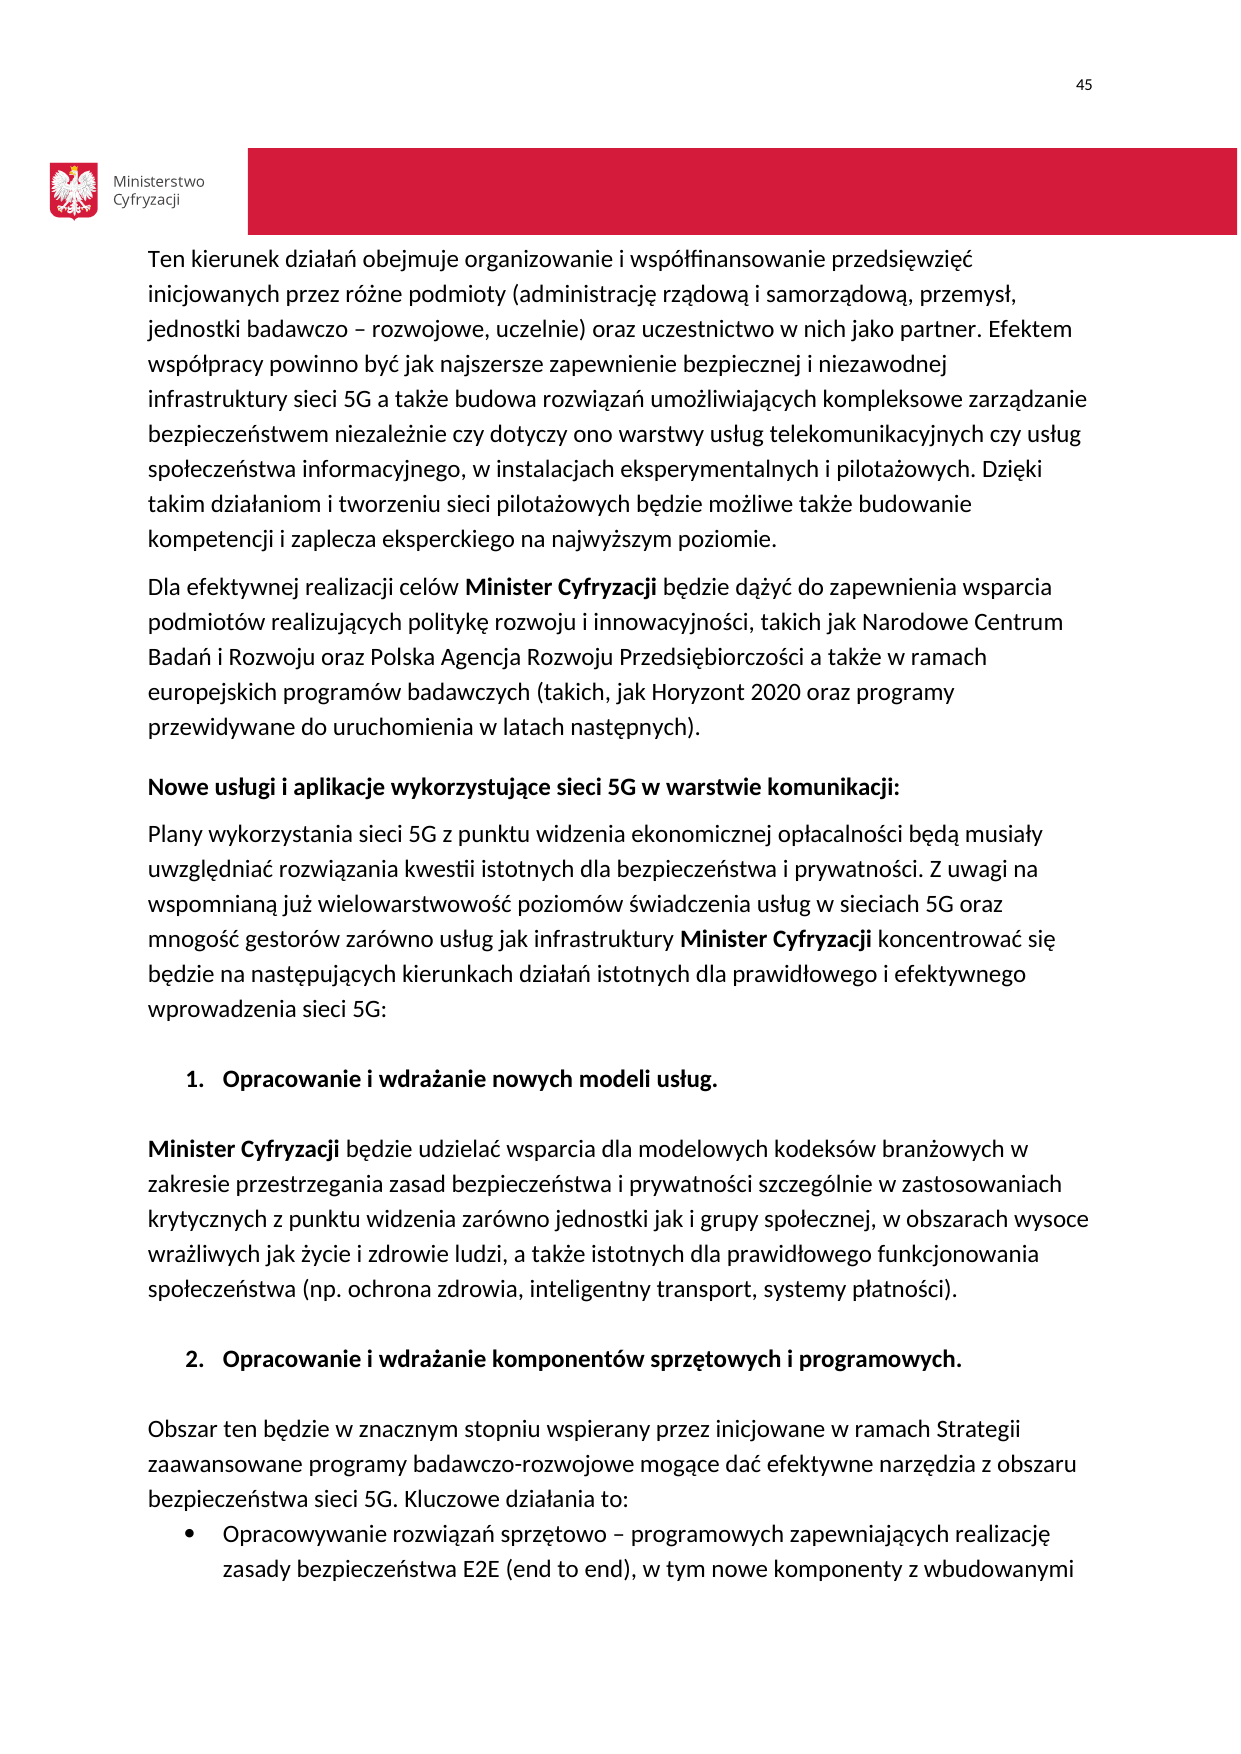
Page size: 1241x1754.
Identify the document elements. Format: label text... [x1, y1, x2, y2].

list Opracowywanie rozwiązań sprzętowo – programowych zapewniających realizację zasady bezpieczeństwa E2E (end to end), w tym nowe komponenty z wbudowanymi [185, 1519, 1093, 1584]
text Dla efektywnej realizacji celów Minister Cyfryzacji będzie dążyć do zapewnienia wsparcia podmiotów realizujących politykę rozwoju i innowacyjności, takich jak Narodowe Centrum Badań i Rozwoju oraz Polska Agencja Rozwoju Przedsiębiorczości a także w ramach europejskich programów badawczych (takich, jak Horyzont 2020 oraz programy przewidywane do uruchomienia w latach następnych). [148, 571, 1093, 742]
text Ten kierunek działań obejmuje organizowanie i współfinansowanie przedsięwzięć inicjowanych przez różne podmioty (administrację rządową i samorządową, przemysł, jednostki badawczo – rozwojowe, uczelnie) oraz uczestnictwo w nich jako partner. Efektem współpracy powinno być jak najszersze zapewnienie bezpiecznej i niezawodnej infrastruktury sieci 5G a także budowa rozwiązań umożliwiających kompleksowe zarządzanie bezpieczeństwem niezależnie czy dotyczy ono warstwy usług telekomunikacyjnych czy usług społeczeństwa informacyjnego, w instalacjach eksperymentalnych i pilotażowych. Dzięki takim działaniom i tworzeniu sieci pilotażowych będzie możliwe także budowanie kompetencji i zaplecza eksperckiego na najwyższym poziomie. [148, 235, 1093, 554]
text Obszar ten będzie w znacznym stopniu wspierany przez inicjowane w ramach Strategii zaawansowane programy badawczo-rozwojowe mogące dać efektywne narzędzia z obszaru bezpieczeństwa sieci 5G. Kluczowe działania to: [148, 1414, 1093, 1514]
list Opracowanie i wdrażanie komponentów sprzętowych i programowych. [185, 1344, 1093, 1374]
text Nowe usługi i aplikacje wykorzystujące sieci 5G w warstwie komunikacji: [148, 771, 1093, 802]
list Opracowanie i wdrażanie nowych modeli usług. [185, 1064, 1093, 1094]
text Minister Cyfryzacji będzie udzielać wsparcia dla modelowych kodeksów branżowych w zakresie przestrzegania zasad bezpieczeństwa i prywatności szczególnie w zastosowaniach krytycznych z punktu widzenia zarówno jednostki jak i grupy społecznej, w obszarach wysoce wrażliwych jak życie i zdrowie ludzi, a także istotnych dla prawidłowego funkcjonowania społeczeństwa (np. ochrona zdrowia, inteligentny transport, systemy płatności). [148, 1134, 1093, 1304]
text Plany wykorzystania sieci 5G z punktu widzenia ekonomicznej opłacalności będą musiały uwzględniać rozwiązania kwestii istotnych dla bezpieczeństwa i prywatności. Z uwagi na wspomnianą już wielowarstwowość poziomów świadczenia usług w sieciach 5G oraz mnogość gestorów zarówno usług jak infrastruktury Minister Cyfryzacji koncentrować się będzie na następujących kierunkach działań istotnych dla prawidłowego i efektywnego wprowadzenia sieci 5G: [148, 819, 1093, 1024]
